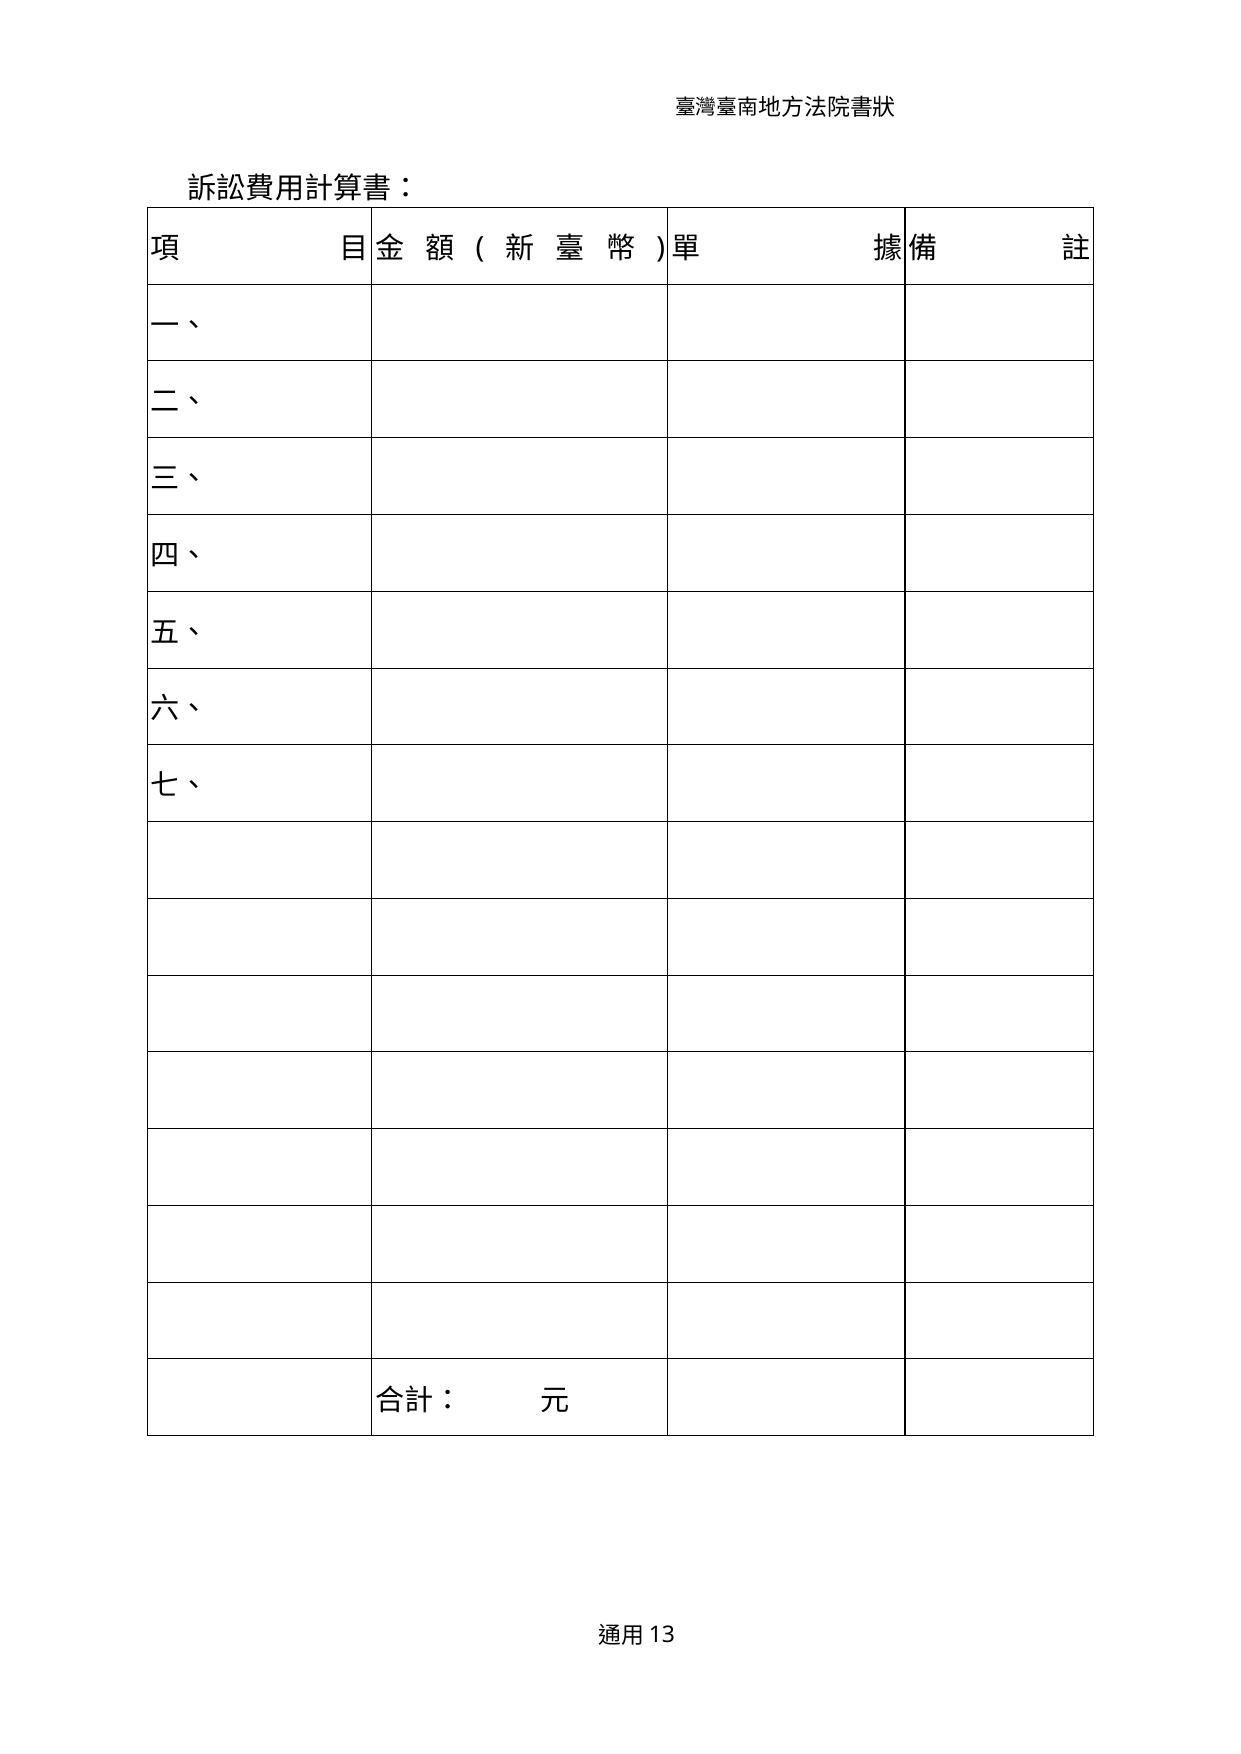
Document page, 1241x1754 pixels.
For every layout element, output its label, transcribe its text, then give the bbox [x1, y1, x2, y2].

table_cell 七、 [148, 745, 371, 821]
table_cell 五、 [148, 592, 371, 667]
table_cell [372, 669, 667, 744]
table_cell [668, 1129, 904, 1205]
table_cell [668, 515, 904, 591]
table_header 單據 [668, 208, 904, 283]
table_cell [372, 976, 667, 1051]
table_cell [906, 899, 1093, 974]
table_cell [372, 745, 667, 821]
table_cell 四、 [148, 515, 371, 591]
table_cell [668, 285, 904, 360]
table_cell [906, 438, 1093, 514]
table_cell [906, 1206, 1093, 1282]
table_cell 合計： 元 [372, 1359, 667, 1435]
table_cell [372, 515, 667, 591]
table_cell [906, 1359, 1093, 1435]
table_cell [148, 1283, 371, 1358]
table_cell [906, 745, 1093, 821]
table_header 備註 [906, 208, 1093, 283]
table_cell [148, 1052, 371, 1128]
table_cell 二、 [148, 361, 371, 437]
table_cell [668, 976, 904, 1051]
table_cell [372, 1283, 667, 1358]
text 訴訟費用計算書： [187, 164, 1053, 207]
table_cell [906, 1129, 1093, 1205]
table_cell [668, 1206, 904, 1282]
table_cell [668, 1283, 904, 1358]
table_cell [906, 592, 1093, 667]
table_cell [668, 669, 904, 744]
table_cell 六、 [148, 669, 371, 744]
table_cell [906, 669, 1093, 744]
table_cell [906, 1283, 1093, 1358]
table_cell [906, 361, 1093, 437]
table_cell [372, 822, 667, 898]
table_cell [668, 1052, 904, 1128]
table_cell [148, 1129, 371, 1205]
table_cell [148, 1359, 371, 1435]
table_cell [906, 822, 1093, 898]
table_cell 一、 [148, 285, 371, 360]
table_cell [148, 899, 371, 974]
table_cell [372, 592, 667, 667]
table_cell [906, 515, 1093, 591]
table_cell [668, 361, 904, 437]
table_cell [668, 899, 904, 974]
table_cell [906, 285, 1093, 360]
table_cell [906, 976, 1093, 1051]
table_cell [372, 285, 667, 360]
table_cell [372, 899, 667, 974]
table_header 項目 [148, 208, 371, 283]
table_cell 三、 [148, 438, 371, 514]
table_cell [372, 1052, 667, 1128]
table_cell [668, 1359, 904, 1435]
table_header 金額(新臺幣) [372, 208, 667, 283]
table_cell [372, 438, 667, 514]
table_cell [148, 976, 371, 1051]
table_cell [372, 1129, 667, 1205]
table_cell [668, 822, 904, 898]
table_cell [372, 1206, 667, 1282]
table_cell [148, 1206, 371, 1282]
table_cell [148, 822, 371, 898]
table_cell [372, 361, 667, 437]
table_cell [668, 745, 904, 821]
table_cell [668, 592, 904, 667]
table_cell [668, 438, 904, 514]
table_cell [906, 1052, 1093, 1128]
